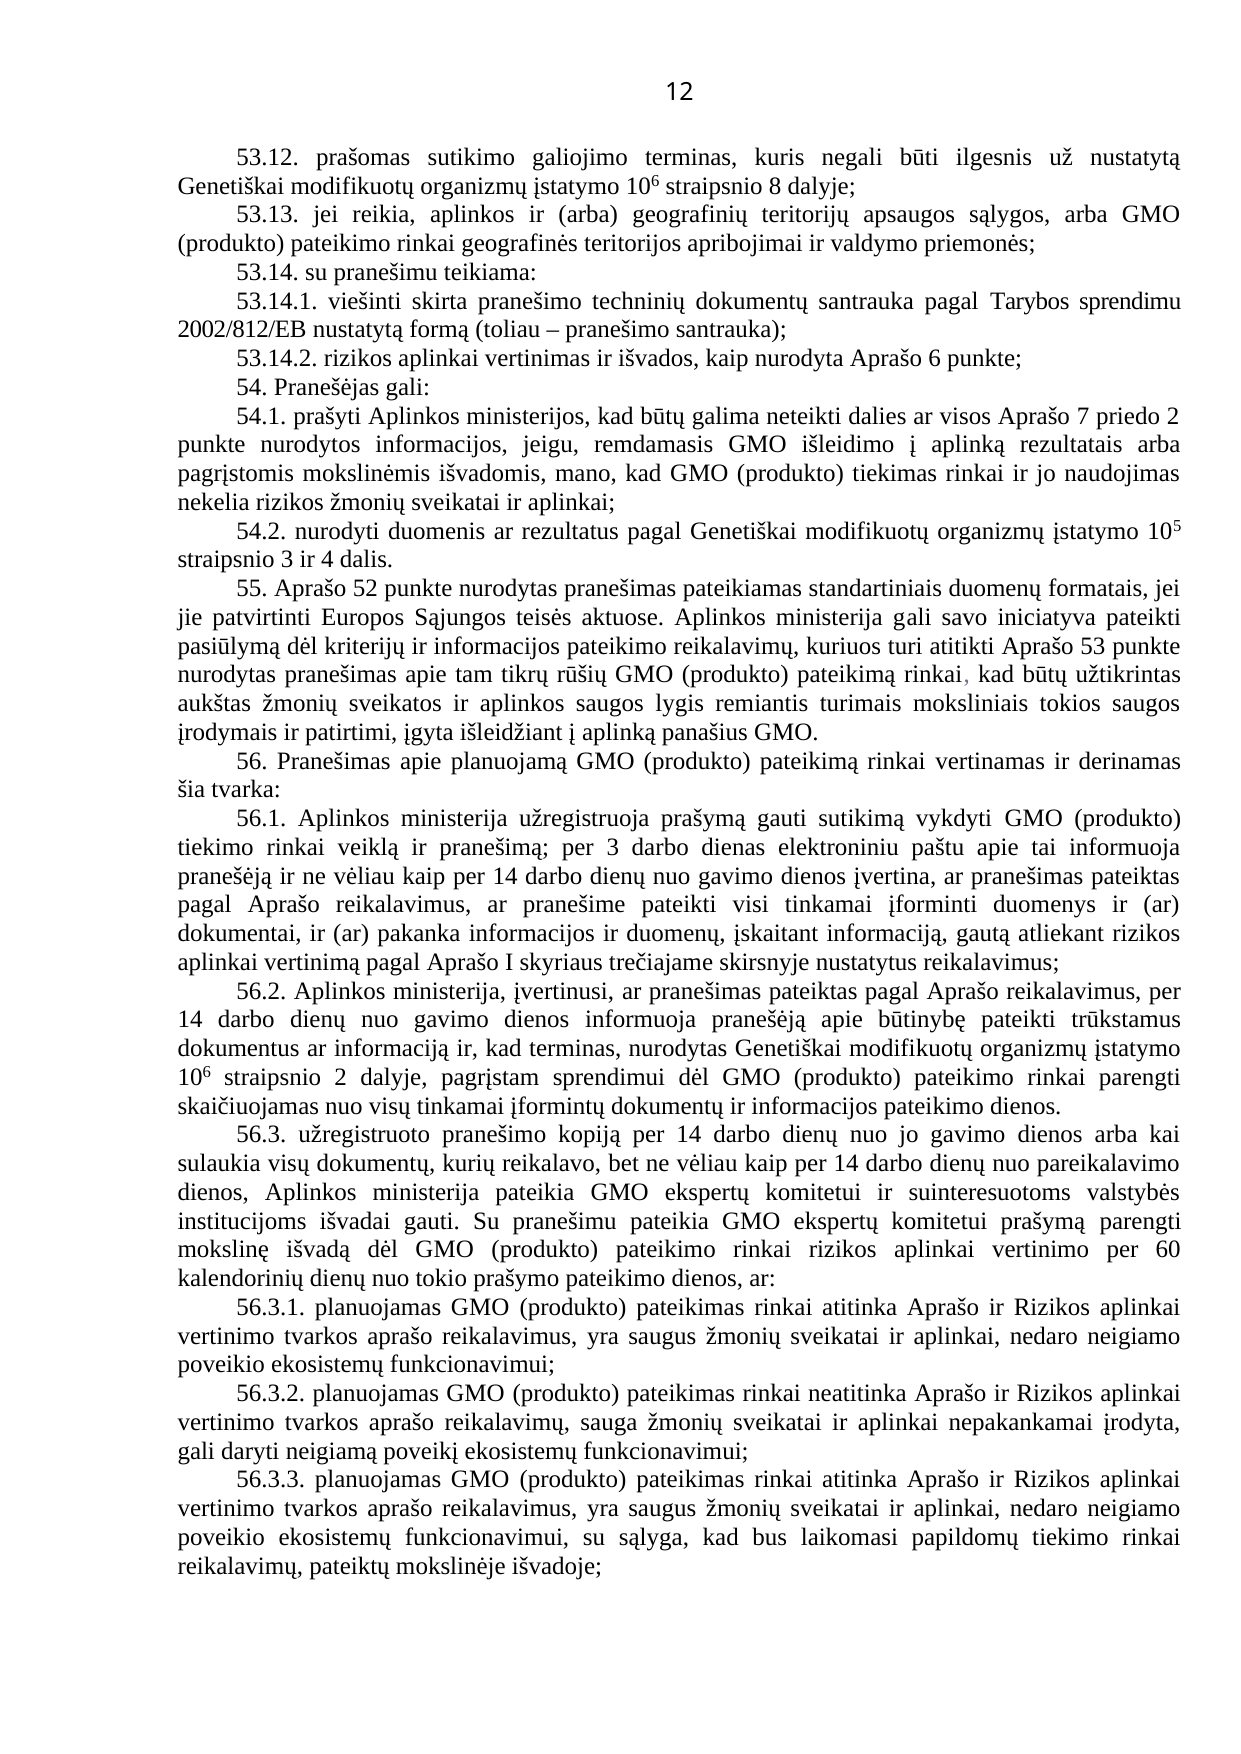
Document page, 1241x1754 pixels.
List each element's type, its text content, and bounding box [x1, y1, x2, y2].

text 54.1. prašyti Aplinkos ministerijos, kad būtų galima neteikti dalies ar visos Aprašo 7 priedo 2 punkte nurodytos informacijos, jeigu, remdamasis GMO išleidimo į aplinką rezultatais arba pagrįstomis mokslinėmis išvadomis, mano, kad GMO (produkto) tiekimas rinkai ir jo naudojimas nekelia rizikos žmonių sveikatai ir aplinkai; [177, 401, 1181, 516]
text 55. Aprašo 52 punkte nurodytas pranešimas pateikiamas standartiniais duomenų formatais, jei jie patvirtinti Europos Sąjungos teisės aktuose. Aplinkos ministerija gali savo iniciatyva pateikti pasiūlymą dėl kriterijų ir informacijos pateikimo reikalavimų, kuriuos turi atitikti Aprašo 53 punkte nurodytas pranešimas apie tam tikrų rūšių GMO (produkto) pateikimą rinkai, kad būtų užtikrintas aukštas žmonių sveikatos ir aplinkos saugos lygis remiantis turimais moksliniais tokios saugos įrodymais ir patirtimi, įgyta išleidžiant į aplinką panašius GMO. [177, 573, 1181, 746]
text 53.14.1. viešinti skirta pranešimo techninių dokumentų santrauka pagal Tarybos sprendimu 2002/812/EB nustatytą formą (toliau – pranešimo santrauka); [177, 286, 1181, 343]
text 56.2. Aplinkos ministerija, įvertinusi, ar pranešimas pateiktas pagal Aprašo reikalavimus, per 14 darbo dienų nuo gavimo dienos informuoja pranešėją apie būtinybę pateikti trūkstamus dokumentus ar informaciją ir, kad terminas, nurodytas Genetiškai modifikuotų organizmų įstatymo 106 straipsnio 2 dalyje, pagrįstam sprendimui dėl GMO (produkto) pateikimo rinkai parengti skaičiuojamas nuo visų tinkamai įformintų dokumentų ir informacijos pateikimo dienos. [177, 976, 1181, 1119]
text 53.14.2. rizikos aplinkai vertinimas ir išvados, kaip nurodyta Aprašo 6 punkte; [177, 343, 1181, 372]
text 56. Pranešimas apie planuojamą GMO (produkto) pateikimą rinkai vertinamas ir derinamas šia tvarka: [177, 746, 1181, 803]
text 53.13. jei reikia, aplinkos ir (arba) geografinių teritorijų apsaugos sąlygos, arba GMO (produkto) pateikimo rinkai geografinės teritorijos apribojimai ir valdymo priemonės; [177, 199, 1181, 257]
text 56.3.2. planuojamas GMO (produkto) pateikimas rinkai neatitinka Aprašo ir Rizikos aplinkai vertinimo tvarkos aprašo reikalavimų, sauga žmonių sveikatai ir aplinkai nepakankamai įrodyta, gali daryti neigiamą poveikį ekosistemų funkcionavimui; [177, 1378, 1181, 1464]
text 53.14. su pranešimu teikiama: [177, 257, 1181, 286]
text 56.1. Aplinkos ministerija užregistruoja prašymą gauti sutikimą vykdyti GMO (produkto) tiekimo rinkai veiklą ir pranešimą; per 3 darbo dienas elektroniniu paštu apie tai informuoja pranešėją ir ne vėliau kaip per 14 darbo dienų nuo gavimo dienos įvertina, ar pranešimas pateiktas pagal Aprašo reikalavimus, ar pranešime pateikti visi tinkamai įforminti duomenys ir (ar) dokumentai, ir (ar) pakanka informacijos ir duomenų, įskaitant informaciją, gautą atliekant rizikos aplinkai vertinimą pagal Aprašo I skyriaus trečiajame skirsnyje nustatytus reikalavimus; [177, 803, 1181, 976]
text 53.12. prašomas sutikimo galiojimo terminas, kuris negali būti ilgesnis už nustatytą Genetiškai modifikuotų organizmų įstatymo 106 straipsnio 8 dalyje; [177, 142, 1181, 199]
text 56.3. užregistruoto pranešimo kopiją per 14 darbo dienų nuo jo gavimo dienos arba kai sulaukia visų dokumentų, kurių reikalavo, bet ne vėliau kaip per 14 darbo dienų nuo pareikalavimo dienos, Aplinkos ministerija pateikia GMO ekspertų komitetui ir suinteresuotoms valstybės institucijoms išvadai gauti. Su pranešimu pateikia GMO ekspertų komitetui prašymą parengti mokslinę išvadą dėl GMO (produkto) pateikimo rinkai rizikos aplinkai vertinimo per 60 kalendorinių dienų nuo tokio prašymo pateikimo dienos, ar: [177, 1119, 1181, 1292]
text 56.3.3. planuojamas GMO (produkto) pateikimas rinkai atitinka Aprašo ir Rizikos aplinkai vertinimo tvarkos aprašo reikalavimus, yra saugus žmonių sveikatai ir aplinkai, nedaro neigiamo poveikio ekosistemų funkcionavimui, su sąlyga, kad bus laikomasi papildomų tiekimo rinkai reikalavimų, pateiktų mokslinėje išvadoje; [177, 1464, 1181, 1579]
text 56.3.1. planuojamas GMO (produkto) pateikimas rinkai atitinka Aprašo ir Rizikos aplinkai vertinimo tvarkos aprašo reikalavimus, yra saugus žmonių sveikatai ir aplinkai, nedaro neigiamo poveikio ekosistemų funkcionavimui; [177, 1292, 1181, 1378]
text 54. Pranešėjas gali: [177, 372, 1181, 401]
text 54.2. nurodyti duomenis ar rezultatus pagal Genetiškai modifikuotų organizmų įstatymo 105 straipsnio 3 ir 4 dalis. [177, 516, 1181, 573]
